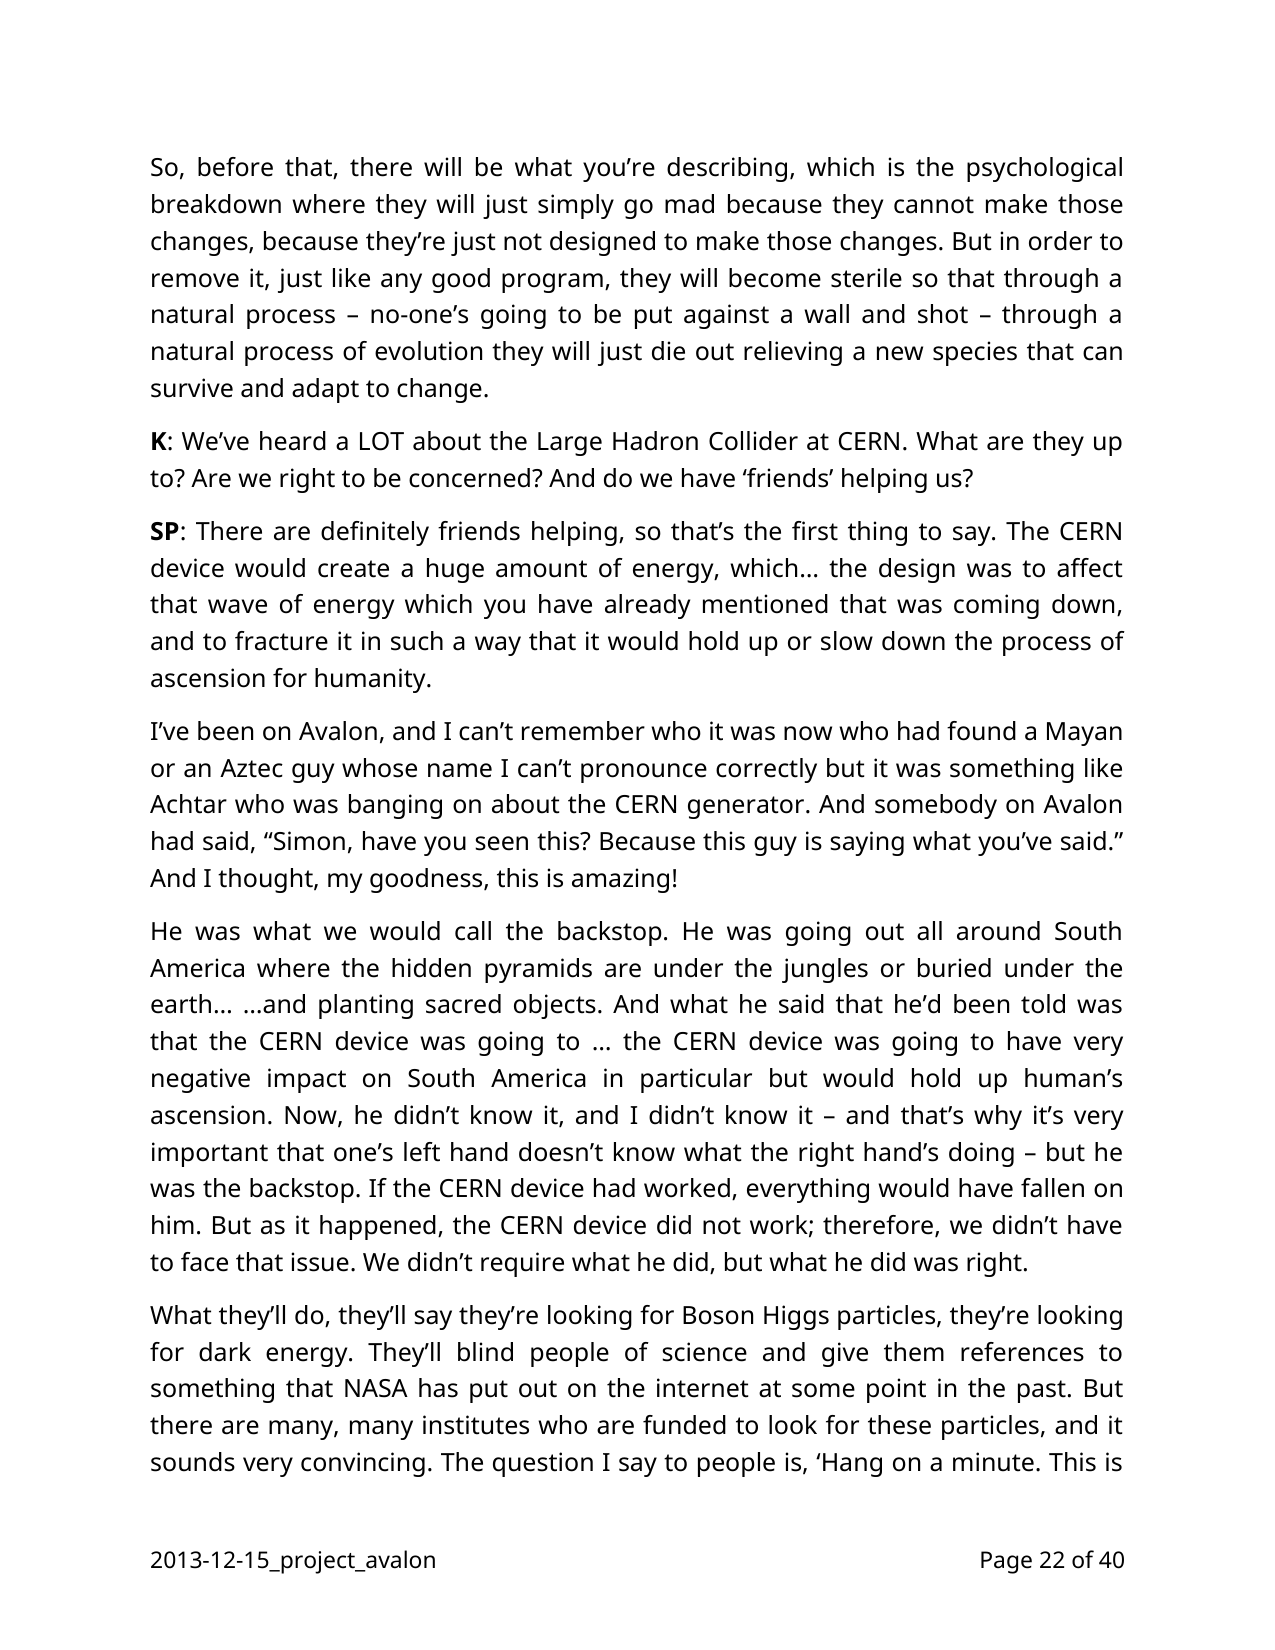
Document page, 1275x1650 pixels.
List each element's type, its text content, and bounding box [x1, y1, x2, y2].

text SP: There are definitely friends helping, so that’s the first thing to say. The CERN device would create a huge amount of energy, which… the design was to affect that wave of energy which you have already mentioned that was coming down, and to fracture it in such a way that it would hold up or slow down the process of ascension for humanity. [150, 513, 1125, 694]
text What they’ll do, they’ll say they’re looking for Boson Higgs particles, they’re looking for dark energy. They’ll blind people of science and give them references to something that NASA has put out on the internet at some point in the past. But there are many, many institutes who are funded to look for these particles, and it sounds very convincing. The question I say to people is, ‘Hang on a minute. This is [150, 1298, 1125, 1479]
text I’ve been on Avalon, and I can’t remember who it was now who had found a Mayan or an Aztec guy whose name I can’t pronounce correctly but it was something like Achtar who was banging on about the CERN generator. And somebody on Avalon had said, “Simon, have you seen this? Because this guy is saying what you’ve said.” And I thought, my goodness, this is amazing! [150, 713, 1125, 895]
text K: We’ve heard a LOT about the Large Hadron Collider at CERN. What are they up to? Are we right to be concerned? And do we have ‘friends’ helping us? [150, 424, 1125, 494]
text He was what we would call the backstop. He was going out all around South America where the hidden pyramids are under the jungles or buried under the earth… …and planting sacred objects. And what he said that he’d been told was that the CERN device was going to … the CERN device was going to have very negative impact on South America in particular but would hold up human’s ascension. Now, he didn’t know it, and I didn’t know it – and that’s why it’s very important that one’s left hand doesn’t know what the right hand’s doing – but he was the backstop. If the CERN device had worked, everything would have fallen on him. But as it happened, the CERN device did not work; therefore, we didn’t have to face that issue. We didn’t require what he did, but what he did was right. [150, 914, 1125, 1279]
text So, before that, there will be what you’re describing, which is the psychological breakdown where they will just simply go mad because they cannot make those changes, because they’re just not designed to make those changes. But in order to remove it, just like any good program, they will become sterile so that through a natural process – no-one’s going to be put against a wall and shot – through a natural process of evolution they will just die out relieving a new species that can survive and adapt to change. [150, 150, 1125, 405]
